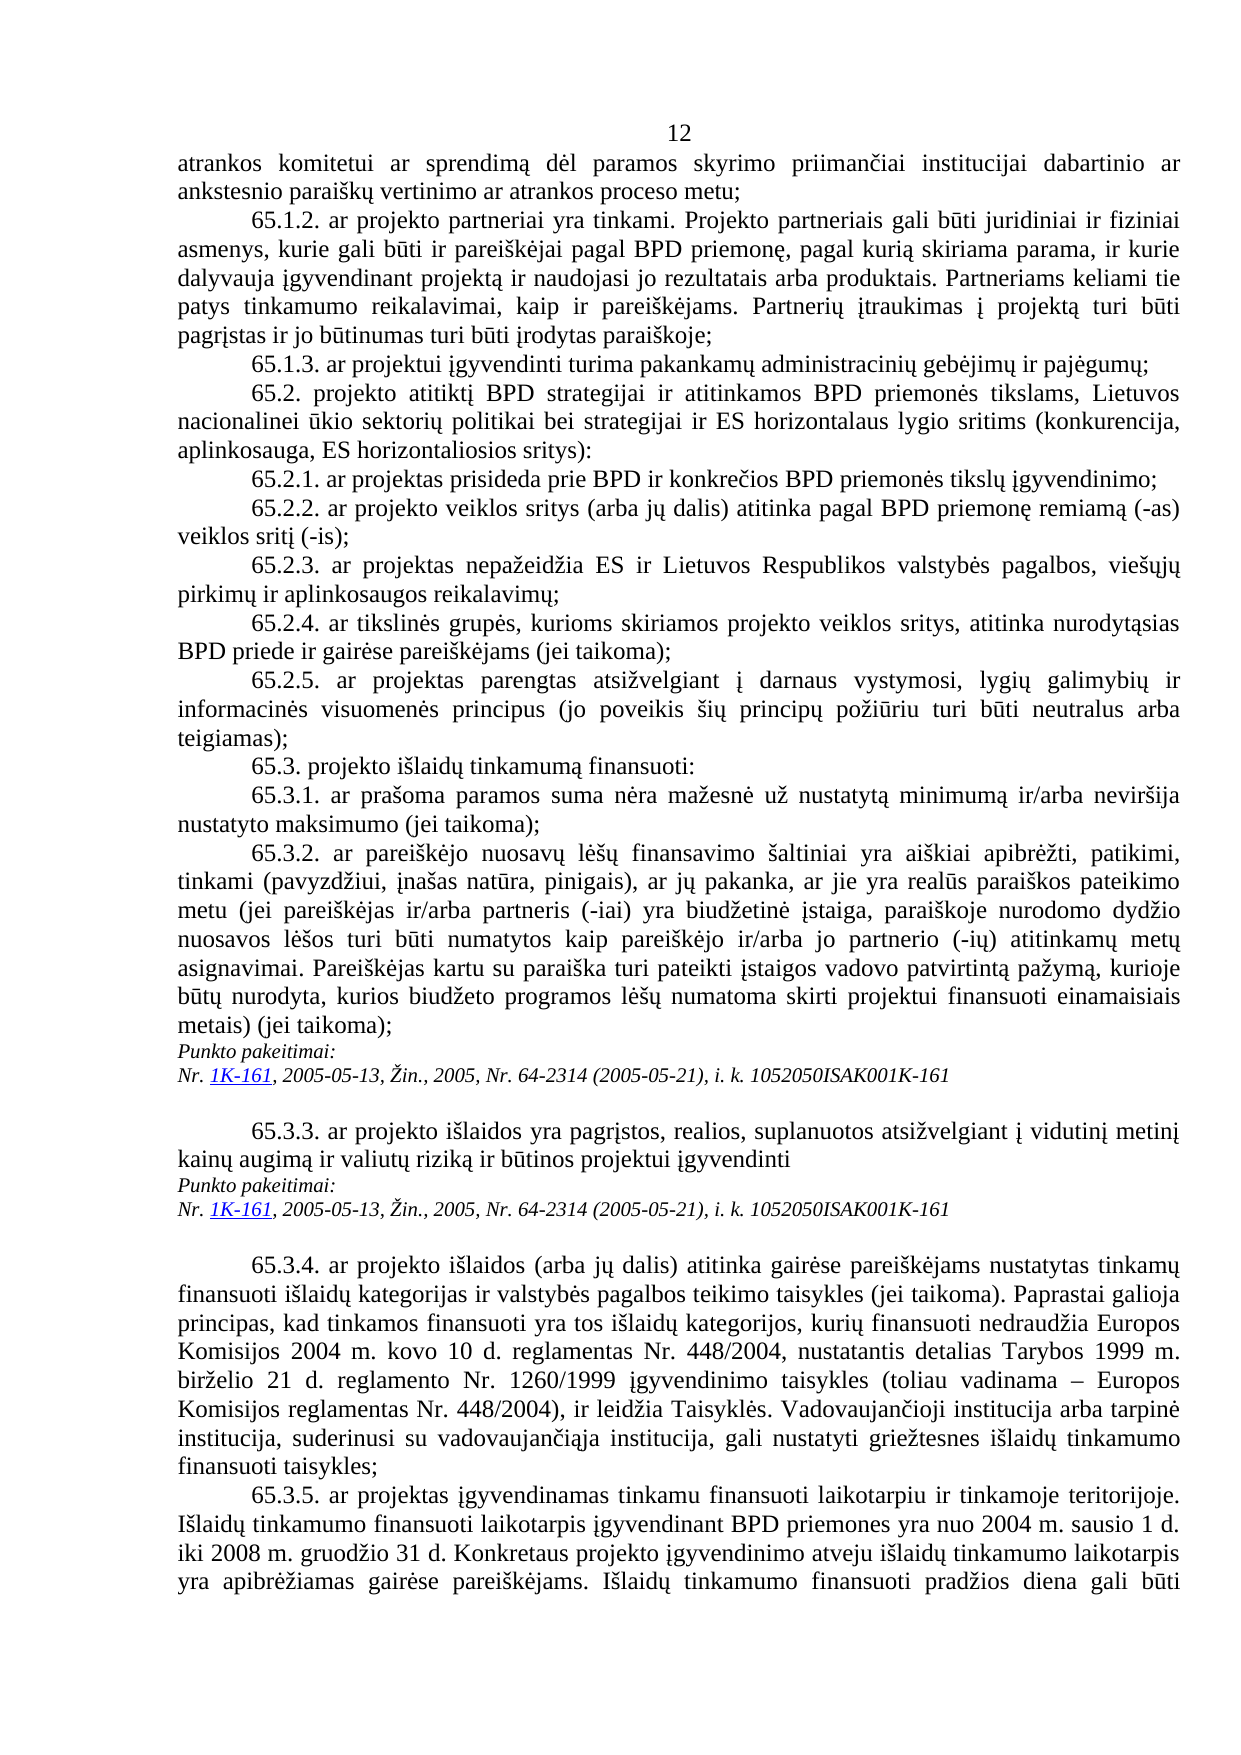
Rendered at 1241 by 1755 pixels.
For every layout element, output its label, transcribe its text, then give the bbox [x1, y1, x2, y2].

text 65.2.1. ar projektas prisideda prie BPD ir konkrečios BPD priemonės tikslų įgyvendinimo; [177, 464, 1181, 493]
text Nr. 1K-161, 2005-05-13, Žin., 2005, Nr. 64-2314 (2005-05-21), i. k. 1052050ISAK001K-161 [177, 1197, 1181, 1221]
text 65.3.1. ar prašoma paramos suma nėra mažesnė už nustatytą minimumą ir/arba neviršija nustatyto maksimumo (jei taikoma); [177, 780, 1181, 838]
text 65.3.3. ar projekto išlaidos yra pagrįstos, realios, suplanuotos atsižvelgiant į vidutinį metinį kainų augimą ir valiutų riziką ir būtinos projektui įgyvendinti [177, 1116, 1181, 1173]
text 65.2.2. ar projekto veiklos sritys (arba jų dalis) atitinka pagal BPD priemonę remiamą (-as) veiklos sritį (-is); [177, 493, 1181, 550]
text atrankos komitetui ar sprendimą dėl paramos skyrimo priimančiai institucijai dabartinio ar ankstesnio paraiškų vertinimo ar atrankos proceso metu; [177, 148, 1181, 205]
text Punkto pakeitimai: [177, 1173, 1181, 1197]
text 65.3. projekto išlaidų tinkamumą finansuoti: [177, 751, 1181, 780]
text 65.3.4. ar projekto išlaidos (arba jų dalis) atitinka gairėse pareiškėjams nustatytas tinkamų finansuoti išlaidų kategorijas ir valstybės pagalbos teikimo taisykles (jei taikoma). Paprastai galioja principas, kad tinkamos finansuoti yra tos išlaidų kategorijos, kurių finansuoti nedraudžia Europos Komisijos 2004 m. kovo 10 d. reglamentas Nr. 448/2004, nustatantis detalias Tarybos 1999 m. birželio 21 d. reglamento Nr. 1260/1999 įgyvendinimo taisykles (toliau vadinama – Europos Komisijos reglamentas Nr. 448/2004), ir leidžia Taisyklės. Vadovaujančioji institucija arba tarpinė institucija, suderinusi su vadovaujančiąja institucija, gali nustatyti griežtesnes išlaidų tinkamumo finansuoti taisykles; [177, 1250, 1181, 1480]
text Nr. 1K-161, 2005-05-13, Žin., 2005, Nr. 64-2314 (2005-05-21), i. k. 1052050ISAK001K-161 [177, 1063, 1181, 1087]
text 65.2.3. ar projektas nepažeidžia ES ir Lietuvos Respublikos valstybės pagalbos, viešųjų pirkimų ir aplinkosaugos reikalavimų; [177, 550, 1181, 608]
text 65.2. projekto atitiktį BPD strategijai ir atitinkamos BPD priemonės tikslams, Lietuvos nacionalinei ūkio sektorių politikai bei strategijai ir ES horizontalaus lygio sritims (konkurencija, aplinkosauga, ES horizontaliosios sritys): [177, 378, 1181, 464]
text 65.1.2. ar projekto partneriai yra tinkami. Projekto partneriais gali būti juridiniai ir fiziniai asmenys, kurie gali būti ir pareiškėjai pagal BPD priemonę, pagal kurią skiriama parama, ir kurie dalyvauja įgyvendinant projektą ir naudojasi jo rezultatais arba produktais. Partneriams keliami tie patys tinkamumo reikalavimai, kaip ir pareiškėjams. Partnerių įtraukimas į projektą turi būti pagrįstas ir jo būtinumas turi būti įrodytas paraiškoje; [177, 205, 1181, 349]
text 65.2.4. ar tikslinės grupės, kurioms skiriamos projekto veiklos sritys, atitinka nurodytąsias BPD priede ir gairėse pareiškėjams (jei taikoma); [177, 608, 1181, 665]
text 65.2.5. ar projektas parengtas atsižvelgiant į darnaus vystymosi, lygių galimybių ir informacinės visuomenės principus (jo poveikis šių principų požiūriu turi būti neutralus arba teigiamas); [177, 665, 1181, 751]
text 65.3.2. ar pareiškėjo nuosavų lėšų finansavimo šaltiniai yra aiškiai apibrėžti, patikimi, tinkami (pavyzdžiui, įnašas natūra, pinigais), ar jų pakanka, ar jie yra realūs paraiškos pateikimo metu (jei pareiškėjas ir/arba partneris (-iai) yra biudžetinė įstaiga, paraiškoje nurodomo dydžio nuosavos lėšos turi būti numatytos kaip pareiškėjo ir/arba jo partnerio (-ių) atitinkamų metų asignavimai. Pareiškėjas kartu su paraiška turi pateikti įstaigos vadovo patvirtintą pažymą, kurioje būtų nurodyta, kurios biudžeto programos lėšų numatoma skirti projektui finansuoti einamaisiais metais) (jei taikoma); [177, 838, 1181, 1039]
text 65.1.3. ar projektui įgyvendinti turima pakankamų administracinių gebėjimų ir pajėgumų; [177, 349, 1181, 378]
text Punkto pakeitimai: [177, 1039, 1181, 1063]
text 65.3.5. ar projektas įgyvendinamas tinkamu finansuoti laikotarpiu ir tinkamoje teritorijoje. Išlaidų tinkamumo finansuoti laikotarpis įgyvendinant BPD priemones yra nuo 2004 m. sausio 1 d. iki 2008 m. gruodžio 31 d. Konkretaus projekto įgyvendinimo atveju išlaidų tinkamumo laikotarpis yra apibrėžiamas gairėse pareiškėjams. Išlaidų tinkamumo finansuoti pradžios diena gali būti [177, 1480, 1181, 1595]
